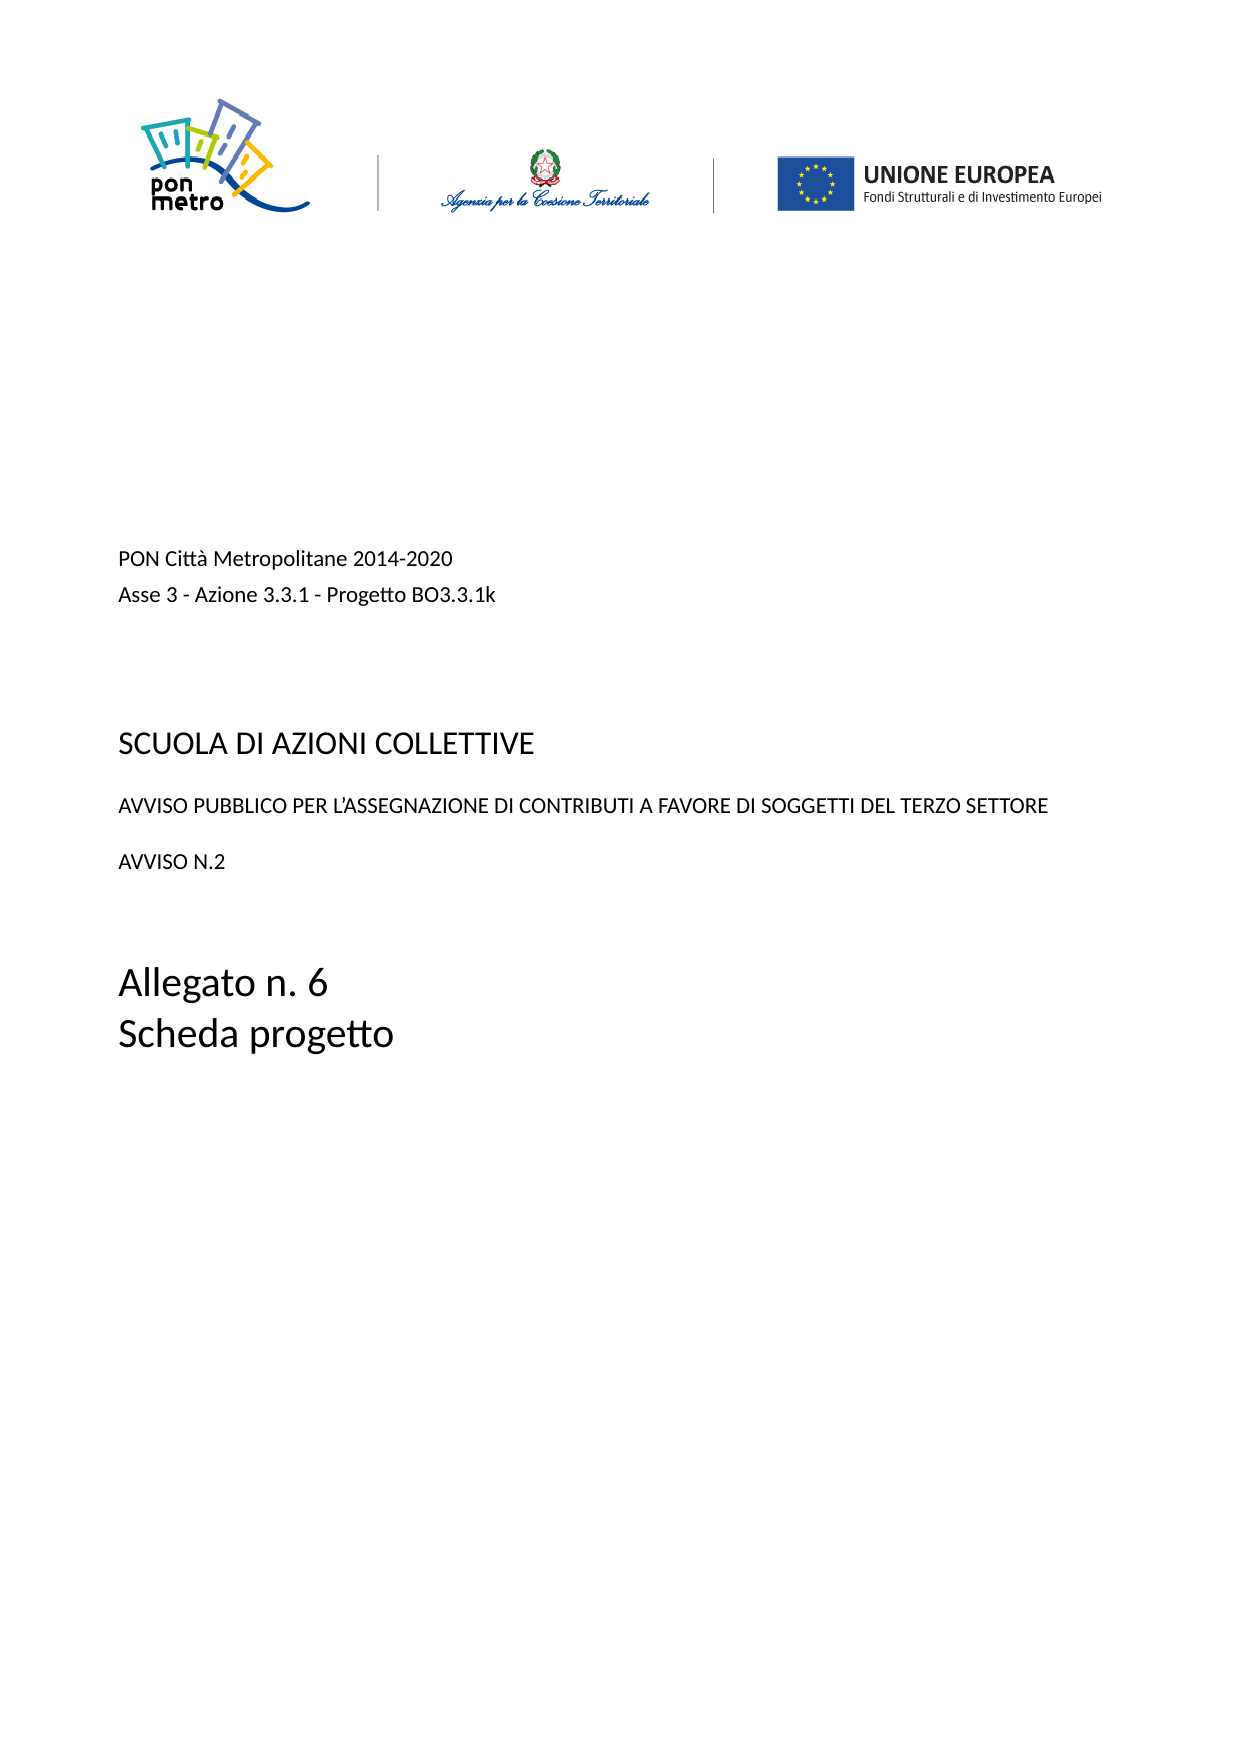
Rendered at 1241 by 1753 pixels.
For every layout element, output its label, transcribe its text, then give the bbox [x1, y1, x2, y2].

text AVVISO N.2 [118, 847, 1122, 875]
text A’ [118, 875, 1122, 905]
picture [0, 75, 1241, 283]
text Asse 3 - Azione 3.3.1 - Progetto BO3.3.1k [118, 572, 1122, 609]
text SCUOLA DI AZIONI COLLETTIVE [118, 722, 1122, 763]
text Allegato n. 6 [118, 956, 1122, 1007]
text Scheda progetto [118, 1007, 1122, 1058]
text AVVISO PUBBLICO PER L’ASSEGNAZIONE DI CONTRIBUTI A FAVORE DI SOGGETTI DEL TERZO SETTORE [118, 791, 1122, 819]
text PON Città Metropolitane 2014-2020 [118, 544, 1122, 572]
